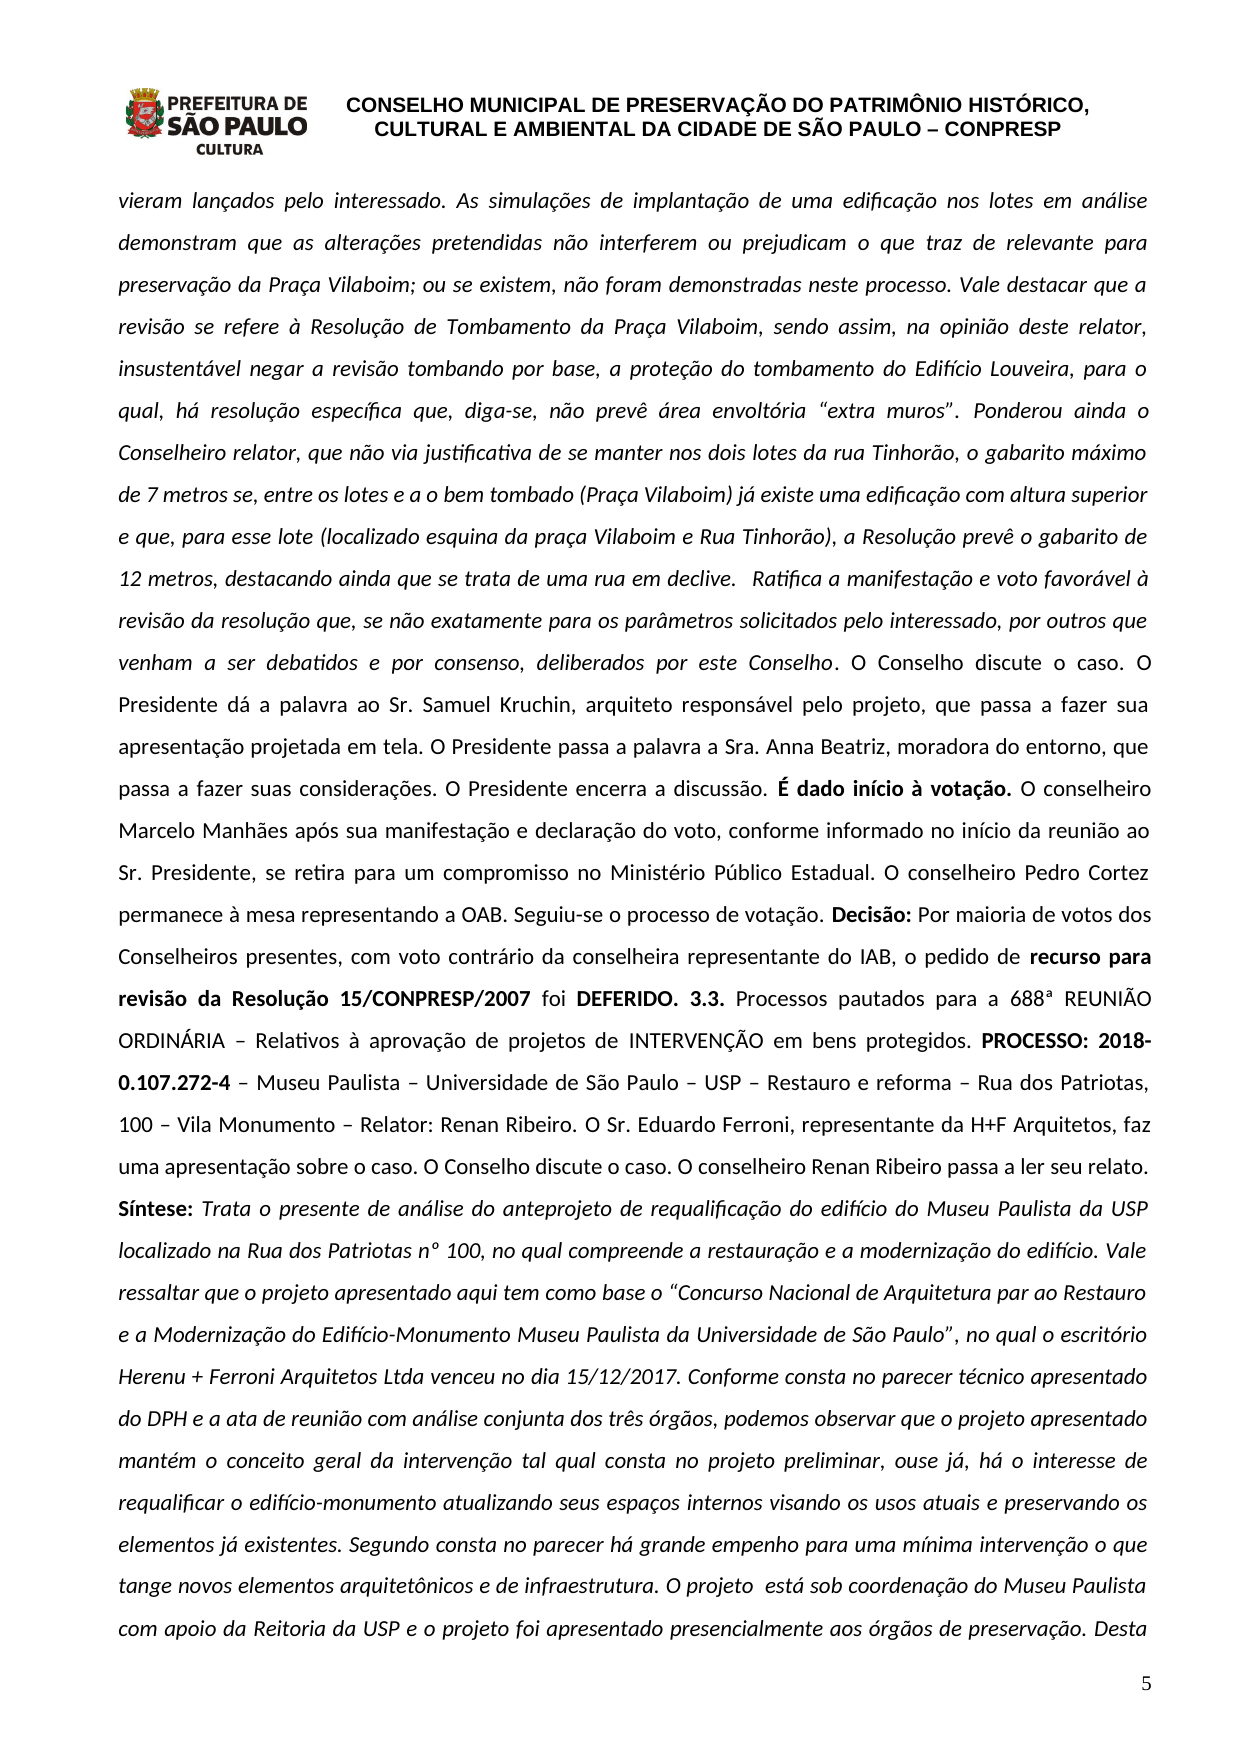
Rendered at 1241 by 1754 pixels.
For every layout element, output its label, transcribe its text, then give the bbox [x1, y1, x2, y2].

text vieram lançados pelo interessado. As simulações de implantação de uma edificação nos lotes em análise demonstram que as alterações pretendidas não interferem ou prejudicam o que traz de relevante para preservação da Praça Vilaboim; ou se existem, não foram demonstradas neste processo. Vale destacar que a revisão se refere à Resolução de Tombamento da Praça Vilaboim, sendo assim, na opinião deste relator, insustentável negar a revisão tombando por base, a proteção do tombamento do Edifício Louveira, para o qual, há resolução específica que, diga-se, não prevê área envoltória “extra muros”. Ponderou ainda o Conselheiro relator, que não via justificativa de se manter nos dois lotes da rua Tinhorão, o gabarito máximo de 7 metros se, entre os lotes e a o bem tombado (Praça Vilaboim) já existe uma edificação com altura superior e que, para esse lote (localizado esquina da praça Vilaboim e Rua Tinhorão), a Resolução prevê o gabarito de 12 metros, destacando ainda que se trata de uma rua em declive. Ratifica a manifestação e voto favorável à revisão da resolução que, se não exatamente para os parâmetros solicitados pelo interessado, por outros que venham a ser debatidos e por consenso, deliberados por este Conselho. O Conselho discute o caso. O Presidente dá a palavra ao Sr. Samuel Kruchin, arquiteto responsável pelo projeto, que passa a fazer sua apresentação projetada em tela. O Presidente passa a palavra a Sra. Anna Beatriz, moradora do entorno, que passa a fazer suas considerações. O Presidente encerra a discussão. É dado início à votação. O conselheiro Marcelo Manhães após sua manifestação e declaração do voto, conforme informado no início da reunião ao Sr. Presidente, se retira para um compromisso no Ministério Público Estadual. O conselheiro Pedro Cortez permanece à mesa representando a OAB. Seguiu-se o processo de votação. Decisão: Por maioria de votos dos Conselheiros presentes, com voto contrário da conselheira representante do IAB, o pedido de recurso para revisão da Resolução 15/CONPRESP/2007 foi DEFERIDO. 3.3. Processos pautados para a 688ª Reunião Ordinária – Relativos à aprovação de projetos de intervenção em bens protegidos. Processo: 2018-0.107.272-4 – Museu Paulista – Universidade de São Paulo – USP – Restauro e reforma – Rua dos Patriotas, 100 – Vila Monumento – Relator: Renan Ribeiro. O Sr. Eduardo Ferroni, representante da H+F Arquitetos, faz uma apresentação sobre o caso. O Conselho discute o caso. O conselheiro Renan Ribeiro passa a ler seu relato. Síntese: Trata o presente de análise do anteprojeto de requalificação do edifício do Museu Paulista da USP localizado na Rua dos Patriotas nº 100, no qual compreende a restauração e a modernização do edifício. Vale ressaltar que o projeto apresentado aqui tem como base o “Concurso Nacional de Arquitetura par ao Restauro e a Modernização do Edifício-Monumento Museu Paulista da Universidade de São Paulo”, no qual o escritório Herenu + Ferroni Arquitetos Ltda venceu no dia 15/12/2017. Conforme consta no parecer técnico apresentado do DPH e a ata de reunião com análise conjunta dos três órgãos, podemos observar que o projeto apresentado mantém o conceito geral da intervenção tal qual consta no projeto preliminar, ouse já, há o interesse de requalificar o edifício-monumento atualizando seus espaços internos visando os usos atuais e preservando os elementos já existentes. Segundo consta no parecer há grande empenho para uma mínima intervenção o que tange novos elementos arquitetônicos e de infraestrutura. O projeto está sob coordenação do Museu Paulista com apoio da Reitoria da USP e o projeto foi apresentado presencialmente aos órgãos de preservação. Desta [118, 186, 1152, 1642]
